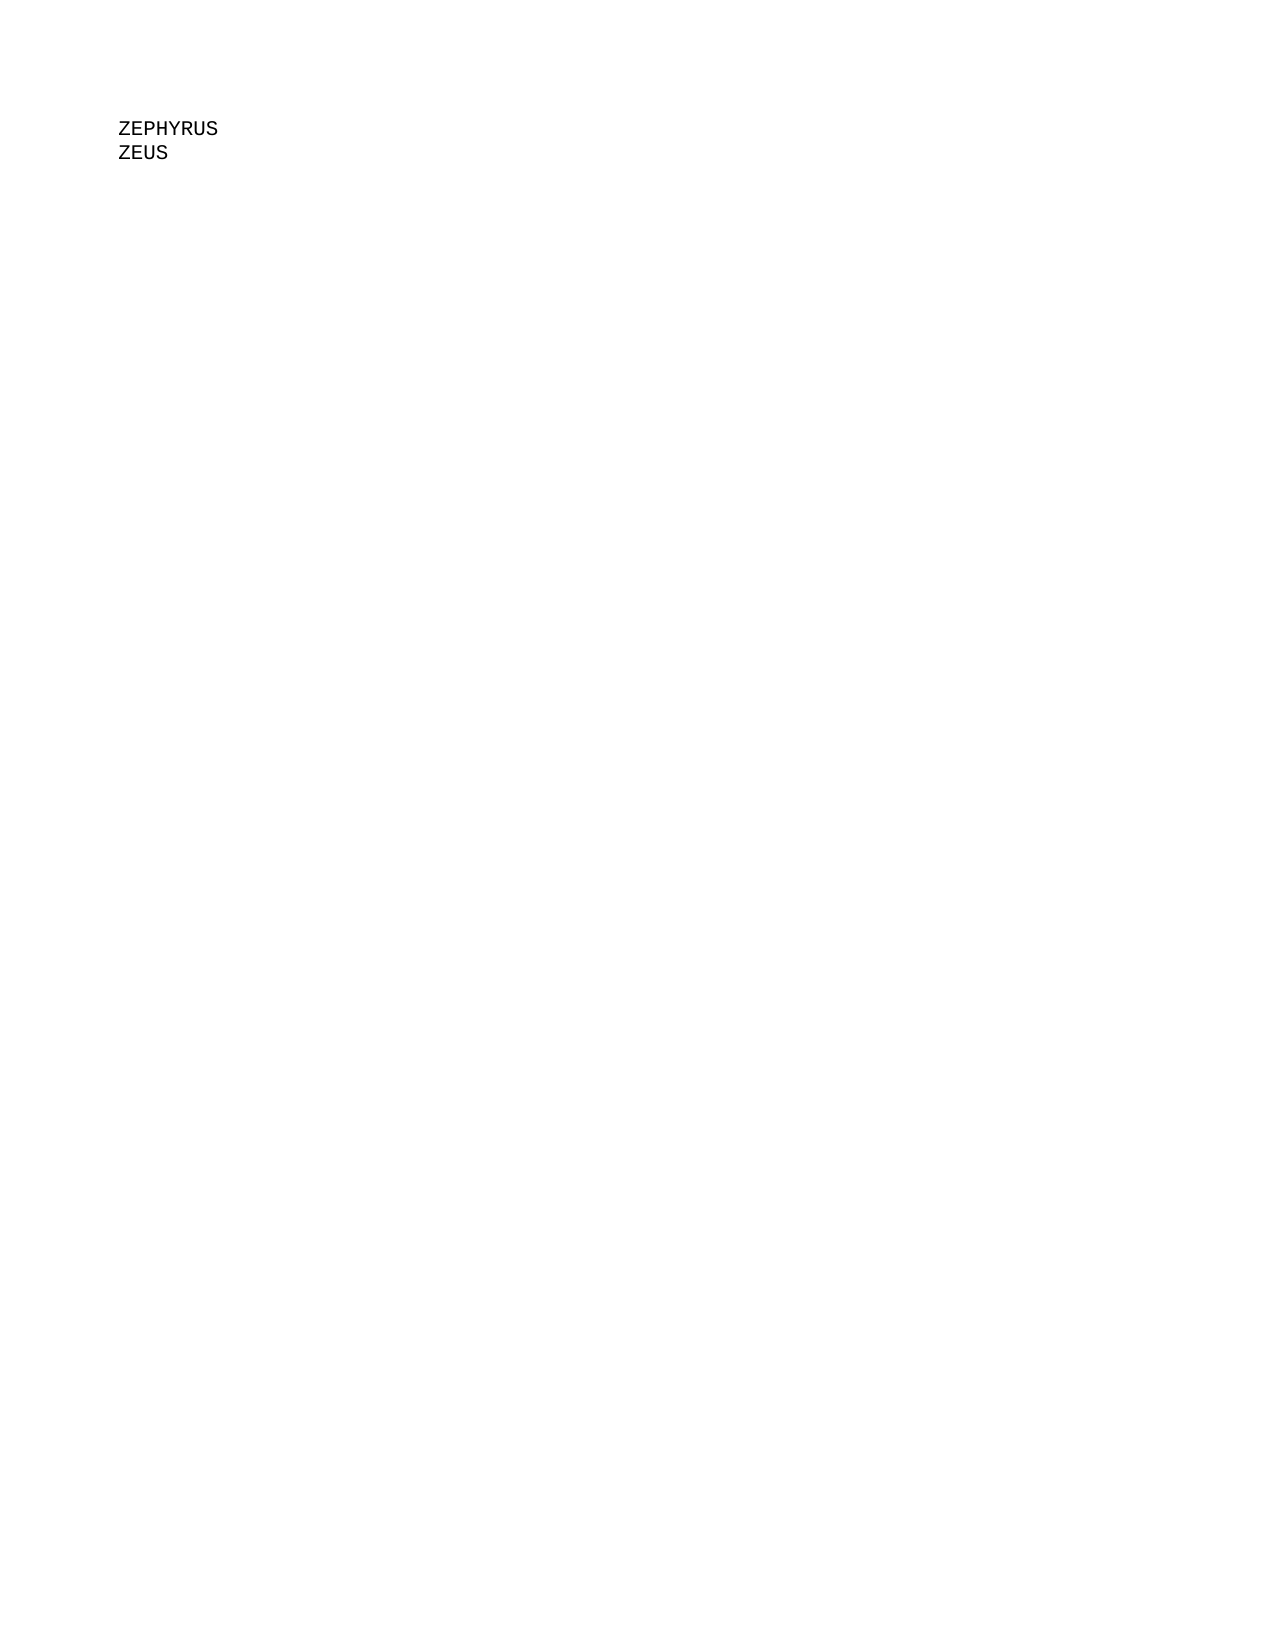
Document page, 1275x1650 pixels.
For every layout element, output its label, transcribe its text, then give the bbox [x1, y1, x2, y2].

text ZEUS [118, 142, 1157, 165]
text ZEPHYRUS [118, 118, 1157, 142]
